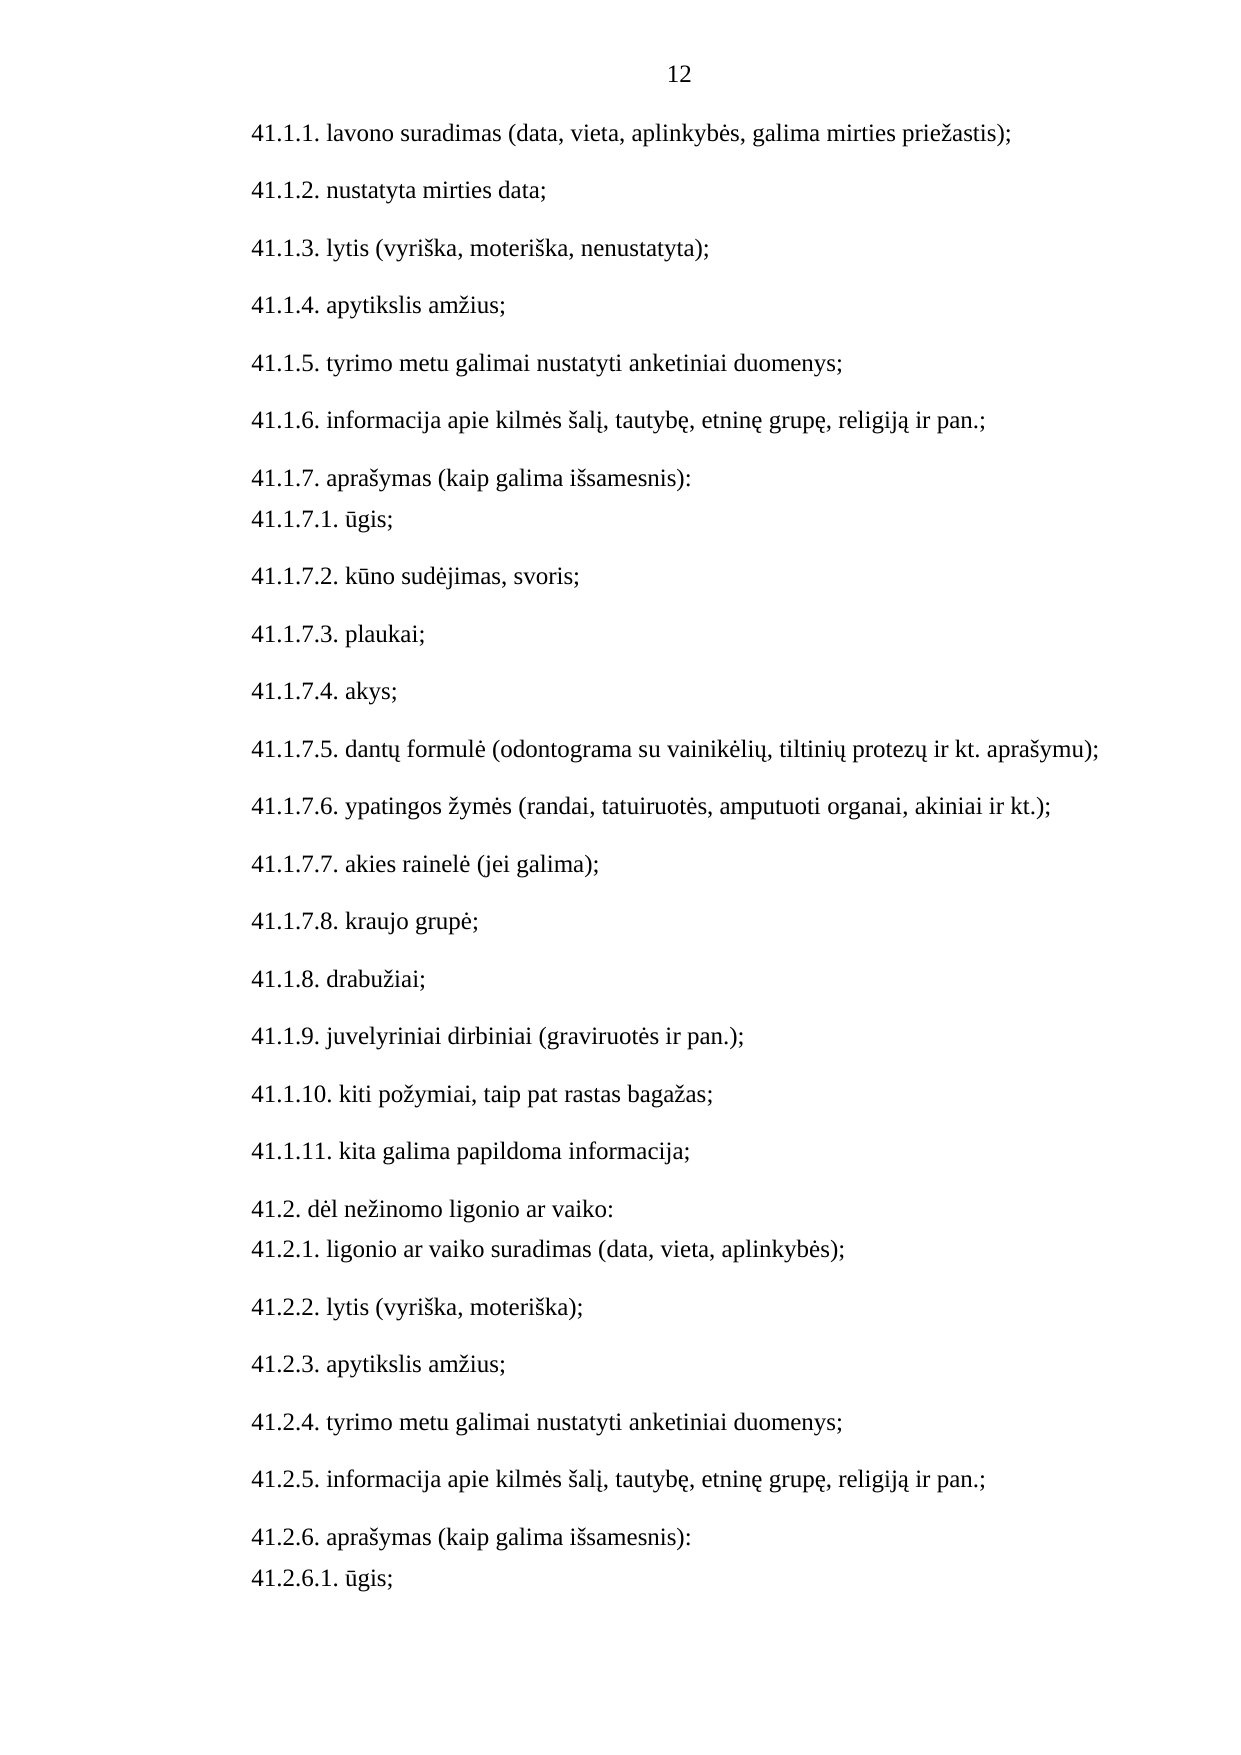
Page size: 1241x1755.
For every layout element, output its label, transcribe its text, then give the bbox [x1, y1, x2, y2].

text 41.2.5. informacija apie kilmės šalį, tautybę, etninę grupę, religiją ir pan.; [177, 1464, 1181, 1493]
text 41.1.11. kita galima papildoma informacija; [177, 1136, 1181, 1165]
text 41.1.7.4. akys; [177, 676, 1181, 705]
text 41.2. dėl nežinomo ligonio ar vaiko: [177, 1194, 1181, 1223]
text 41.1.7.2. kūno sudėjimas, svoris; [177, 561, 1181, 590]
text 41.1.6. informacija apie kilmės šalį, tautybę, etninę grupę, religiją ir pan.; [177, 406, 1181, 434]
text 41.1.5. tyrimo metu galimai nustatyti anketiniai duomenys; [177, 348, 1181, 377]
text 41.1.3. lytis (vyriška, moteriška, nenustatyta); [177, 233, 1181, 262]
text 41.1.4. apytikslis amžius; [177, 291, 1181, 319]
text 41.2.6. aprašymas (kaip galima išsamesnis): [177, 1522, 1181, 1551]
text 41.2.1. ligonio ar vaiko suradimas (data, vieta, aplinkybės); [177, 1234, 1181, 1263]
text 41.2.6.1. ūgis; [177, 1563, 1181, 1592]
text 41.1.7. aprašymas (kaip galima išsamesnis): [177, 463, 1181, 492]
text 41.1.1. lavono suradimas (data, vieta, aplinkybės, galima mirties priežastis); [177, 118, 1181, 147]
text 41.1.7.8. kraujo grupė; [177, 906, 1181, 935]
text 41.1.9. juvelyriniai dirbiniai (graviruotės ir pan.); [177, 1021, 1181, 1050]
text 41.1.7.5. dantų formulė (odontograma su vainikėlių, tiltinių protezų ir kt. aprašymu); [177, 734, 1181, 763]
text 41.2.3. apytikslis amžius; [177, 1349, 1181, 1378]
text 41.1.2. nustatyta mirties data; [177, 176, 1181, 204]
text 41.2.4. tyrimo metu galimai nustatyti anketiniai duomenys; [177, 1407, 1181, 1436]
text 41.2.2. lytis (vyriška, moteriška); [177, 1292, 1181, 1321]
text 41.1.8. drabužiai; [177, 964, 1181, 993]
text 41.1.7.7. akies rainelė (jei galima); [177, 849, 1181, 878]
text 41.1.7.6. ypatingos žymės (randai, tatuiruotės, amputuoti organai, akiniai ir kt.); [177, 791, 1181, 820]
text 41.1.10. kiti požymiai, taip pat rastas bagažas; [177, 1079, 1181, 1108]
text 41.1.7.3. plaukai; [177, 619, 1181, 648]
text 41.1.7.1. ūgis; [177, 504, 1181, 533]
